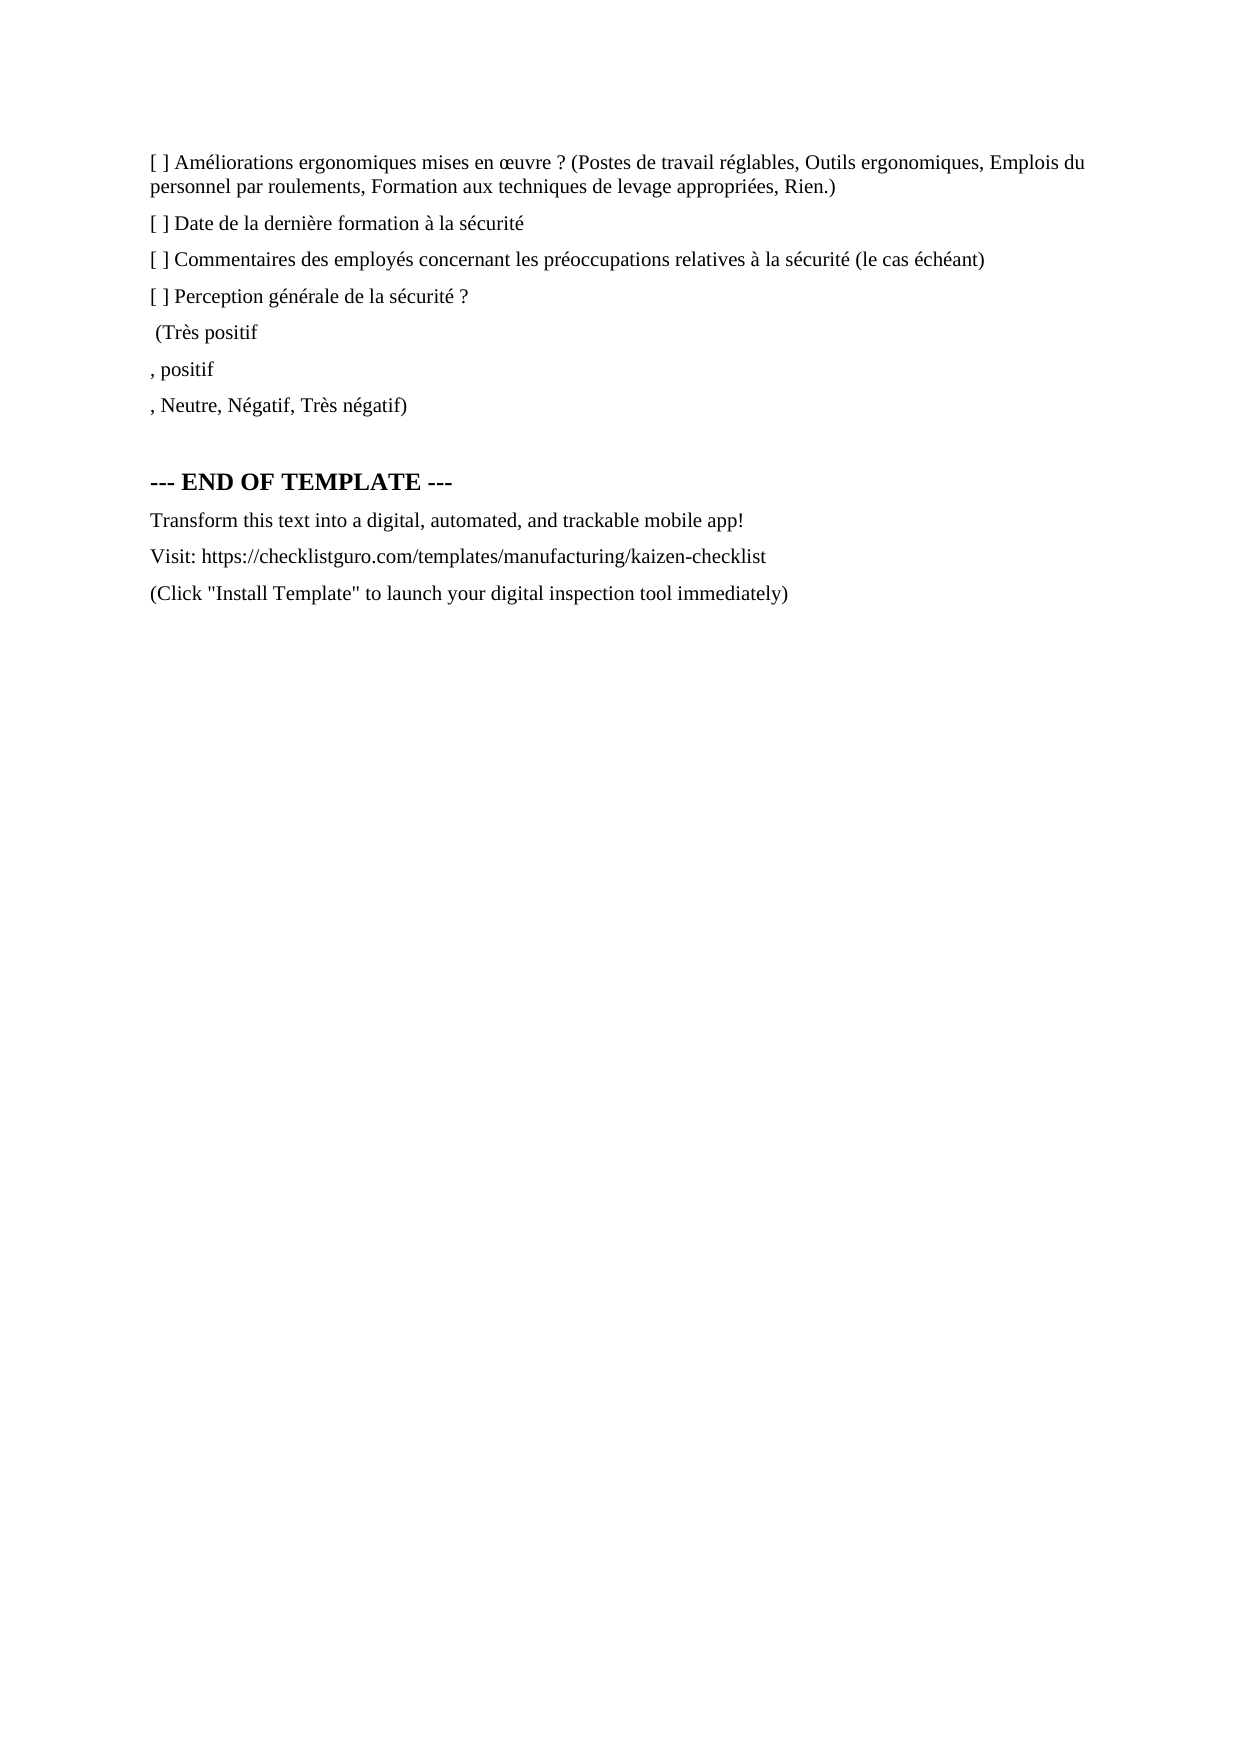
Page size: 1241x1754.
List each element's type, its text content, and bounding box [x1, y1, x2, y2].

text [ ] Commentaires des employés concernant les préoccupations relatives à la sécurité (le cas échéant) [150, 247, 1090, 271]
text [ ] Perception générale de la sécurité ? [150, 284, 1090, 308]
text [ ] Améliorations ergonomiques mises en œuvre ? (Postes de travail réglables, Outils ergonomiques, Emplois du personnel par roulements, Formation aux techniques de levage appropriées, Rien.) [150, 150, 1090, 198]
text , positif [150, 357, 1090, 381]
text (Click "Install Template" to launch your digital inspection tool immediately) [150, 581, 1090, 605]
text [ ] Date de la dernière formation à la sécurité [150, 211, 1090, 235]
text --- END OF TEMPLATE --- [150, 467, 1090, 495]
text Visit: https://checklistguro.com/templates/manufacturing/kaizen-checklist [150, 544, 1090, 568]
text (Très positif [150, 320, 1090, 344]
text Transform this text into a digital, automated, and trackable mobile app! [150, 508, 1090, 532]
text , Neutre, Négatif, Très négatif) [150, 393, 1090, 417]
